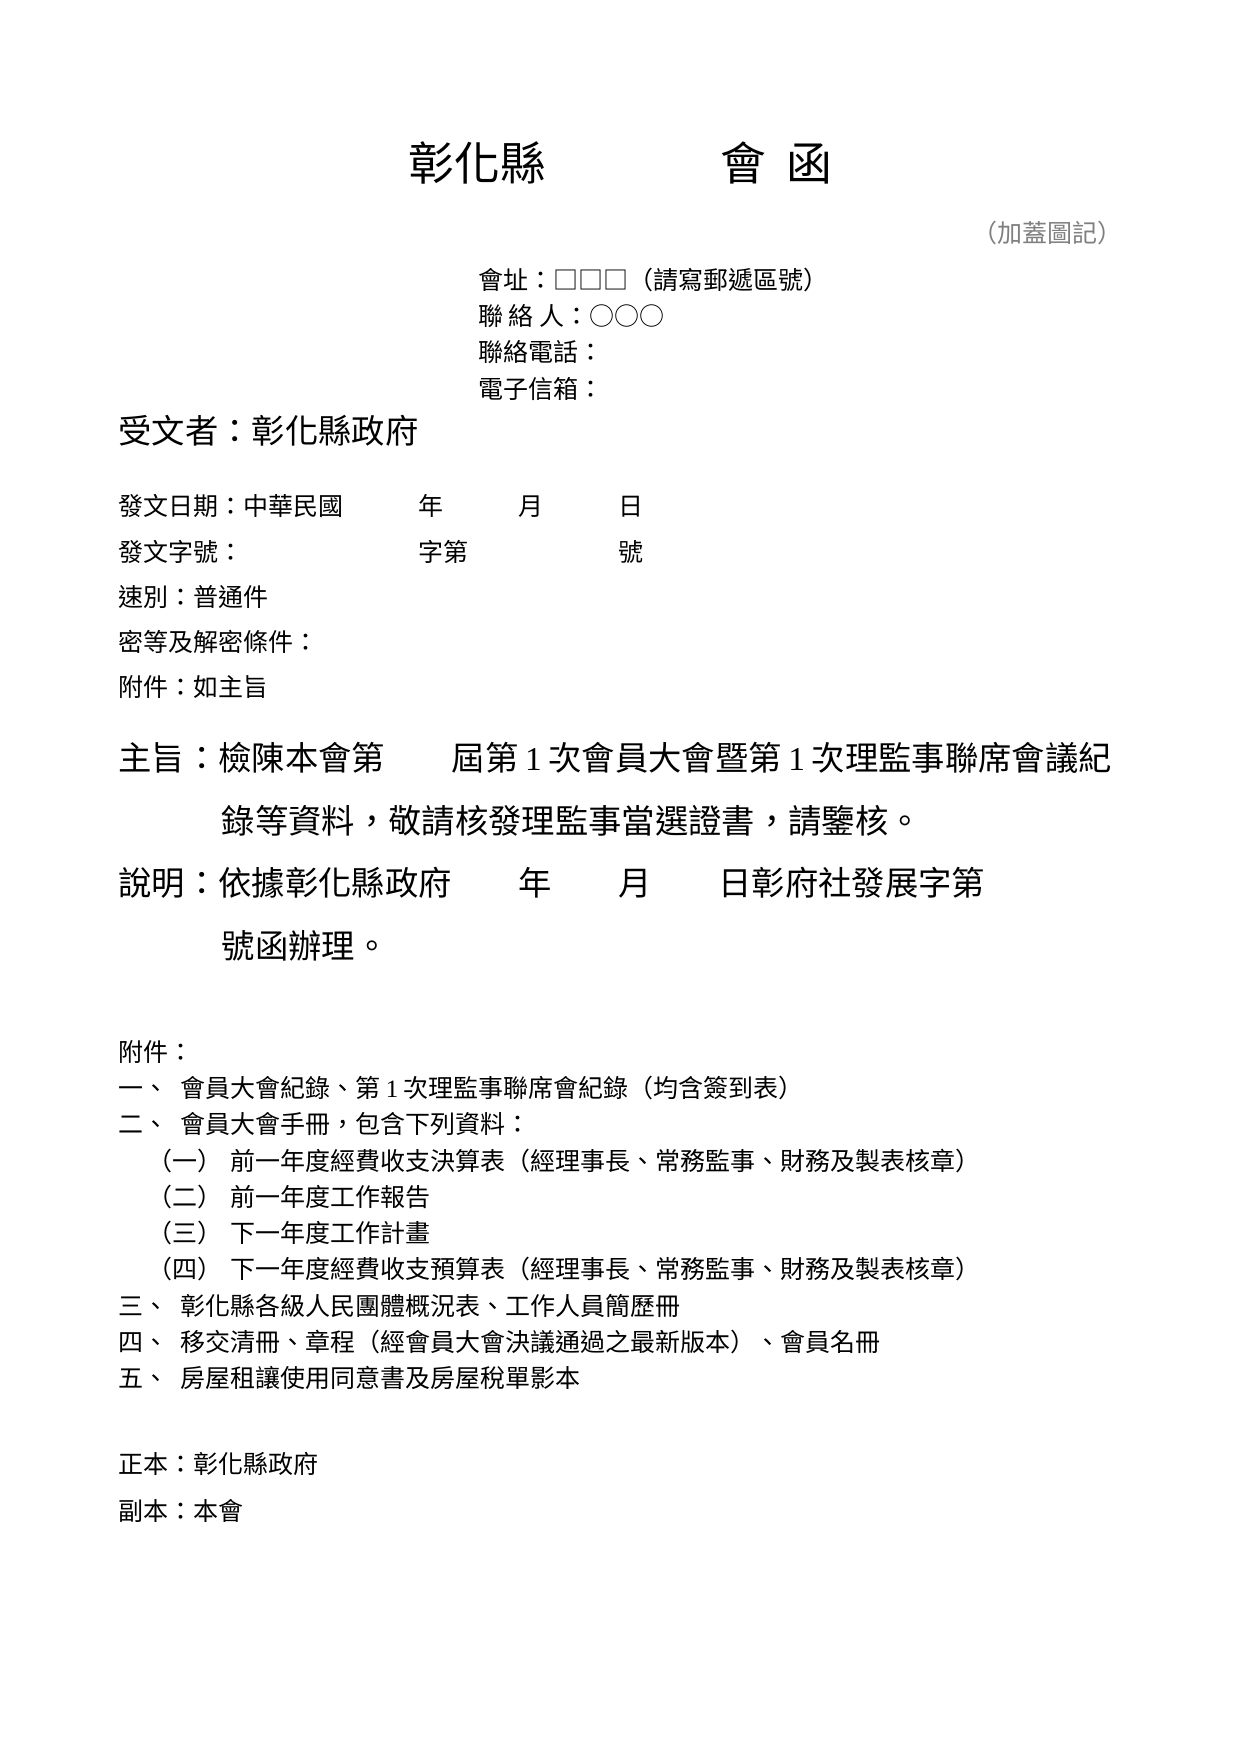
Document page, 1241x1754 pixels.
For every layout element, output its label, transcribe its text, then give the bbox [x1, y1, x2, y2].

list 房屋租讓使用同意書及房屋稅單影本 [118, 1358, 1122, 1395]
text 受文者：彰化縣政府 [118, 405, 1122, 453]
list 下一年度經費收支預算表（經理事長、常務監事、財務及製表核章） [148, 1250, 1122, 1286]
text 電子信箱： [439, 369, 1122, 405]
text 附件： [118, 1032, 1122, 1068]
text 會址：□□□（請寫郵遞區號） [439, 260, 1122, 297]
text 發文日期：中華民國 年 月 日 [118, 487, 1122, 523]
text 速別：普通件 [118, 577, 1122, 613]
text 密等及解密條件： [118, 623, 1122, 659]
text 聯 絡 人：○○○ [439, 297, 1122, 333]
list 移交清冊、章程（經會員大會決議通過之最新版本）、會員名冊 [118, 1322, 1122, 1358]
text （加蓋圖記） [620, 213, 1122, 249]
text 聯絡電話： [439, 333, 1122, 369]
text 主旨：檢陳本會第 屆第1次會員大會暨第1次理監事聯席會議紀錄等資料，敬請核發理監事當選證書，請鑒核。 [118, 732, 1122, 843]
list 下一年度工作計畫 [148, 1213, 1122, 1250]
text 彰化縣 會 函 [118, 127, 1122, 193]
text 副本：本會 [118, 1492, 1122, 1528]
list 前一年度工作報告 [148, 1177, 1122, 1213]
list 彰化縣各級人民團體概況表、工作人員簡歷冊 [118, 1286, 1122, 1322]
text 正本：彰化縣政府 [118, 1444, 1122, 1481]
list 會員大會紀錄、第1次理監事聯席會紀錄（均含簽到表） [118, 1068, 1122, 1105]
text 發文字號： 字第 號 [118, 532, 1122, 568]
text 說明：依據彰化縣政府 年 月 日彰府社發展字第 號函辦理。 [118, 857, 1122, 968]
list 會員大會手冊，包含下列資料： [118, 1105, 1122, 1141]
text 附件：如主旨 [118, 668, 1122, 704]
list 前一年度經費收支決算表（經理事長、常務監事、財務及製表核章） [148, 1141, 1122, 1177]
